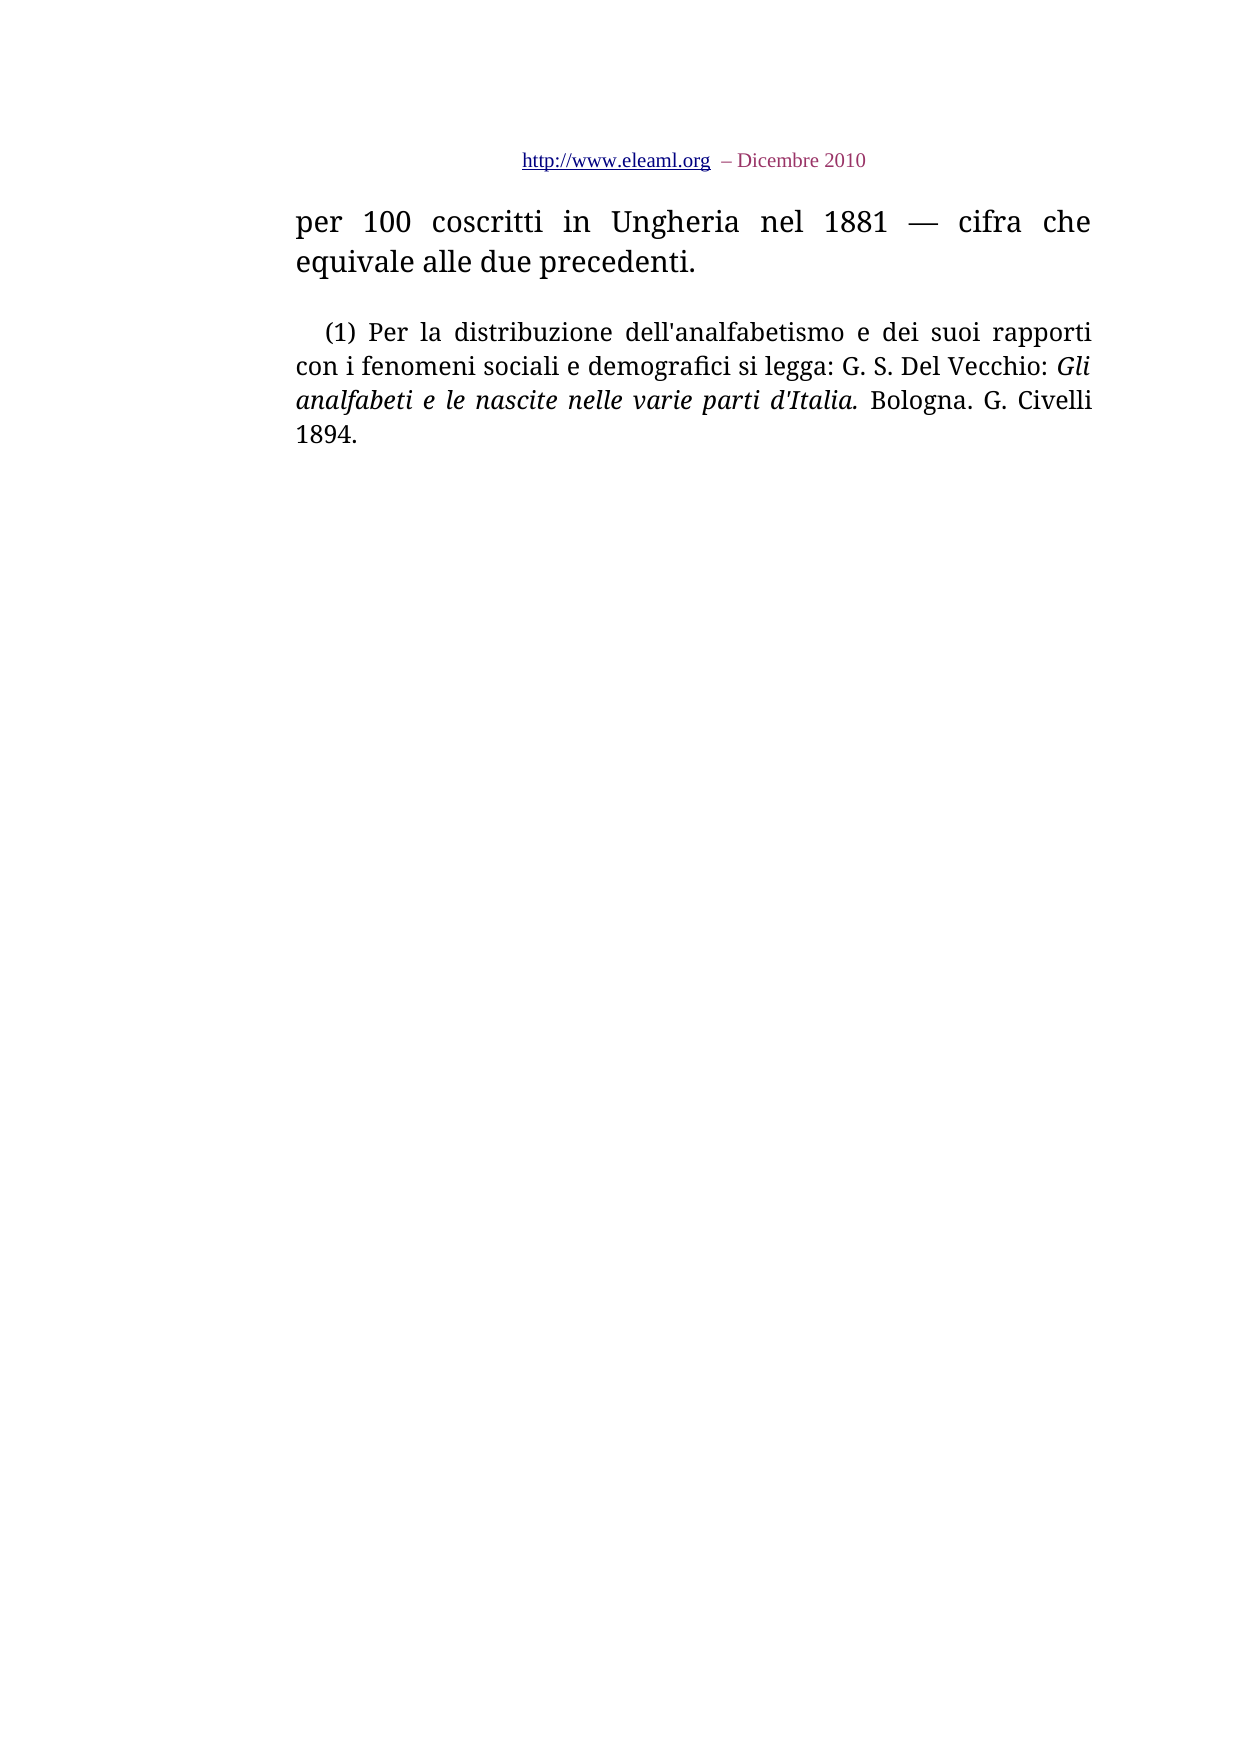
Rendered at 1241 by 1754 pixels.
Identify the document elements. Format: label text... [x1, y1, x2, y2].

text (1) Per la distribuzione dell'analfabetismo e dei suoi rapporti con i fenomeni sociali e demografici si legga: G. S. Del Vecchio: Gli analfabeti e le nascite nelle varie parti d'Italia. Bologna. G. Civelli 1894. [295, 315, 1092, 451]
text per 100 coscritti in Ungheria nel 1881 — cifra che equivale alle due precedenti. [295, 201, 1092, 281]
